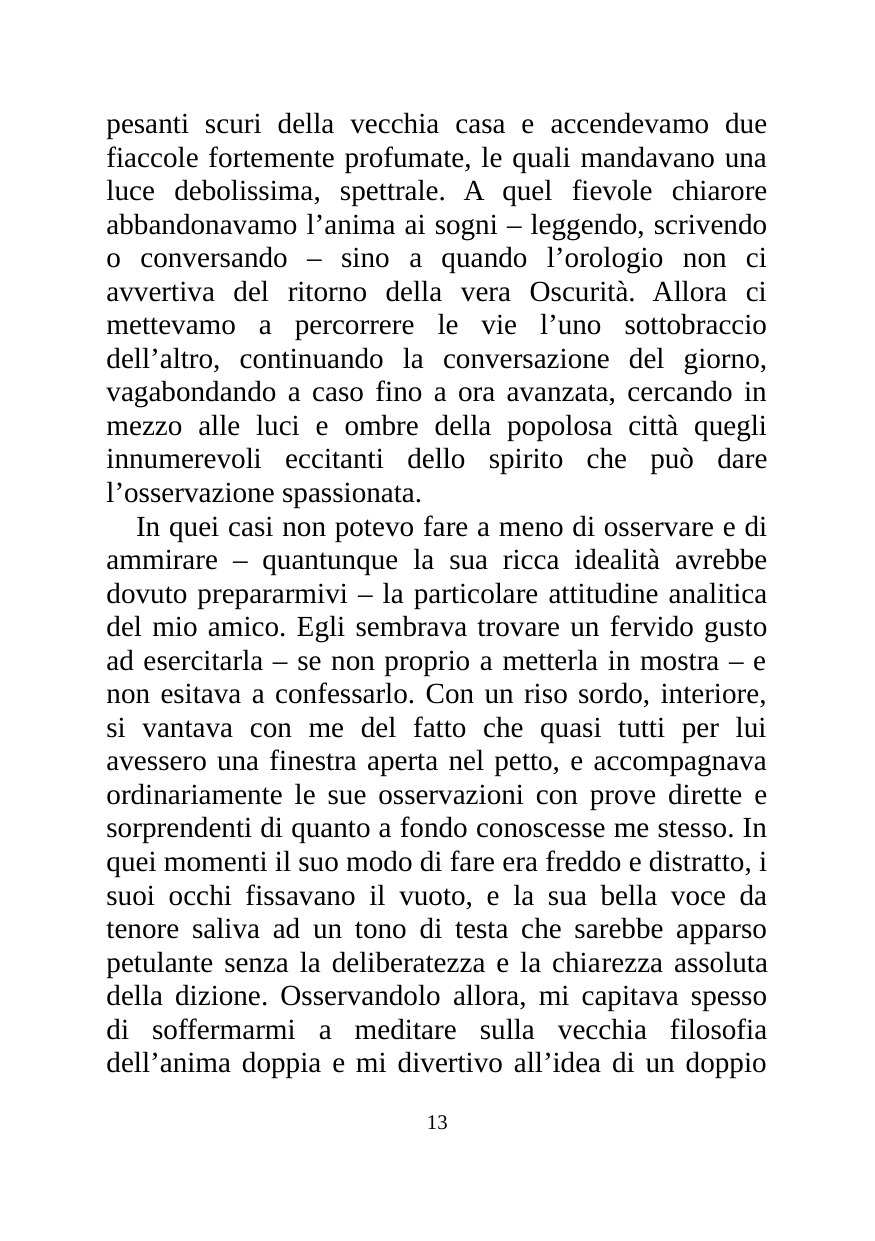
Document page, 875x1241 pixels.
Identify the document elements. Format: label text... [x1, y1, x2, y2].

text pesanti scuri della vecchia casa e accendevamo due fiaccole fortemente profumate, le quali mandavano una luce debolissima, spettrale. A quel fievole chiarore abbandonavamo l’anima ai sogni – leggendo, scrivendo o conversando – sino a quando l’orologio non ci avvertiva del ritorno della vera Oscurità. Allora ci mettevamo a percorrere le vie l’uno sottobraccio dell’altro, continuando la conversazione del giorno, vagabondando a caso fino a ora avanzata, cercando in mezzo alle luci e ombre della popolosa città quegli innumerevoli eccitanti dello spirito che può dare l’osservazione spassionata. [106, 106, 768, 509]
text In quei casi non potevo fare a meno di osservare e di ammirare – quantunque la sua ricca idealità avrebbe dovuto prepararmivi – la particolare attitudine analitica del mio amico. Egli sembrava trovare un fervido gusto ad esercitarla – se non proprio a metterla in mostra – e non esitava a confessarlo. Con un riso sordo, interiore, si vantava con me del fatto che quasi tutti per lui avessero una finestra aperta nel petto, e accompagnava ordinariamente le sue osservazioni con prove dirette e sorprendenti di quanto a fondo conoscesse me stesso. In quei momenti il suo modo di fare era freddo e distratto, i suoi occhi fissavano il vuoto, e la sua bella voce da tenore saliva ad un tono di testa che sarebbe apparso petulante senza la deliberatezza e la chiarezza assoluta della dizione. Osservandolo allora, mi capitava spesso di soffermarmi a meditare sulla vecchia filosofia dell’anima doppia e mi divertivo all’idea di un doppio [106, 509, 768, 1079]
